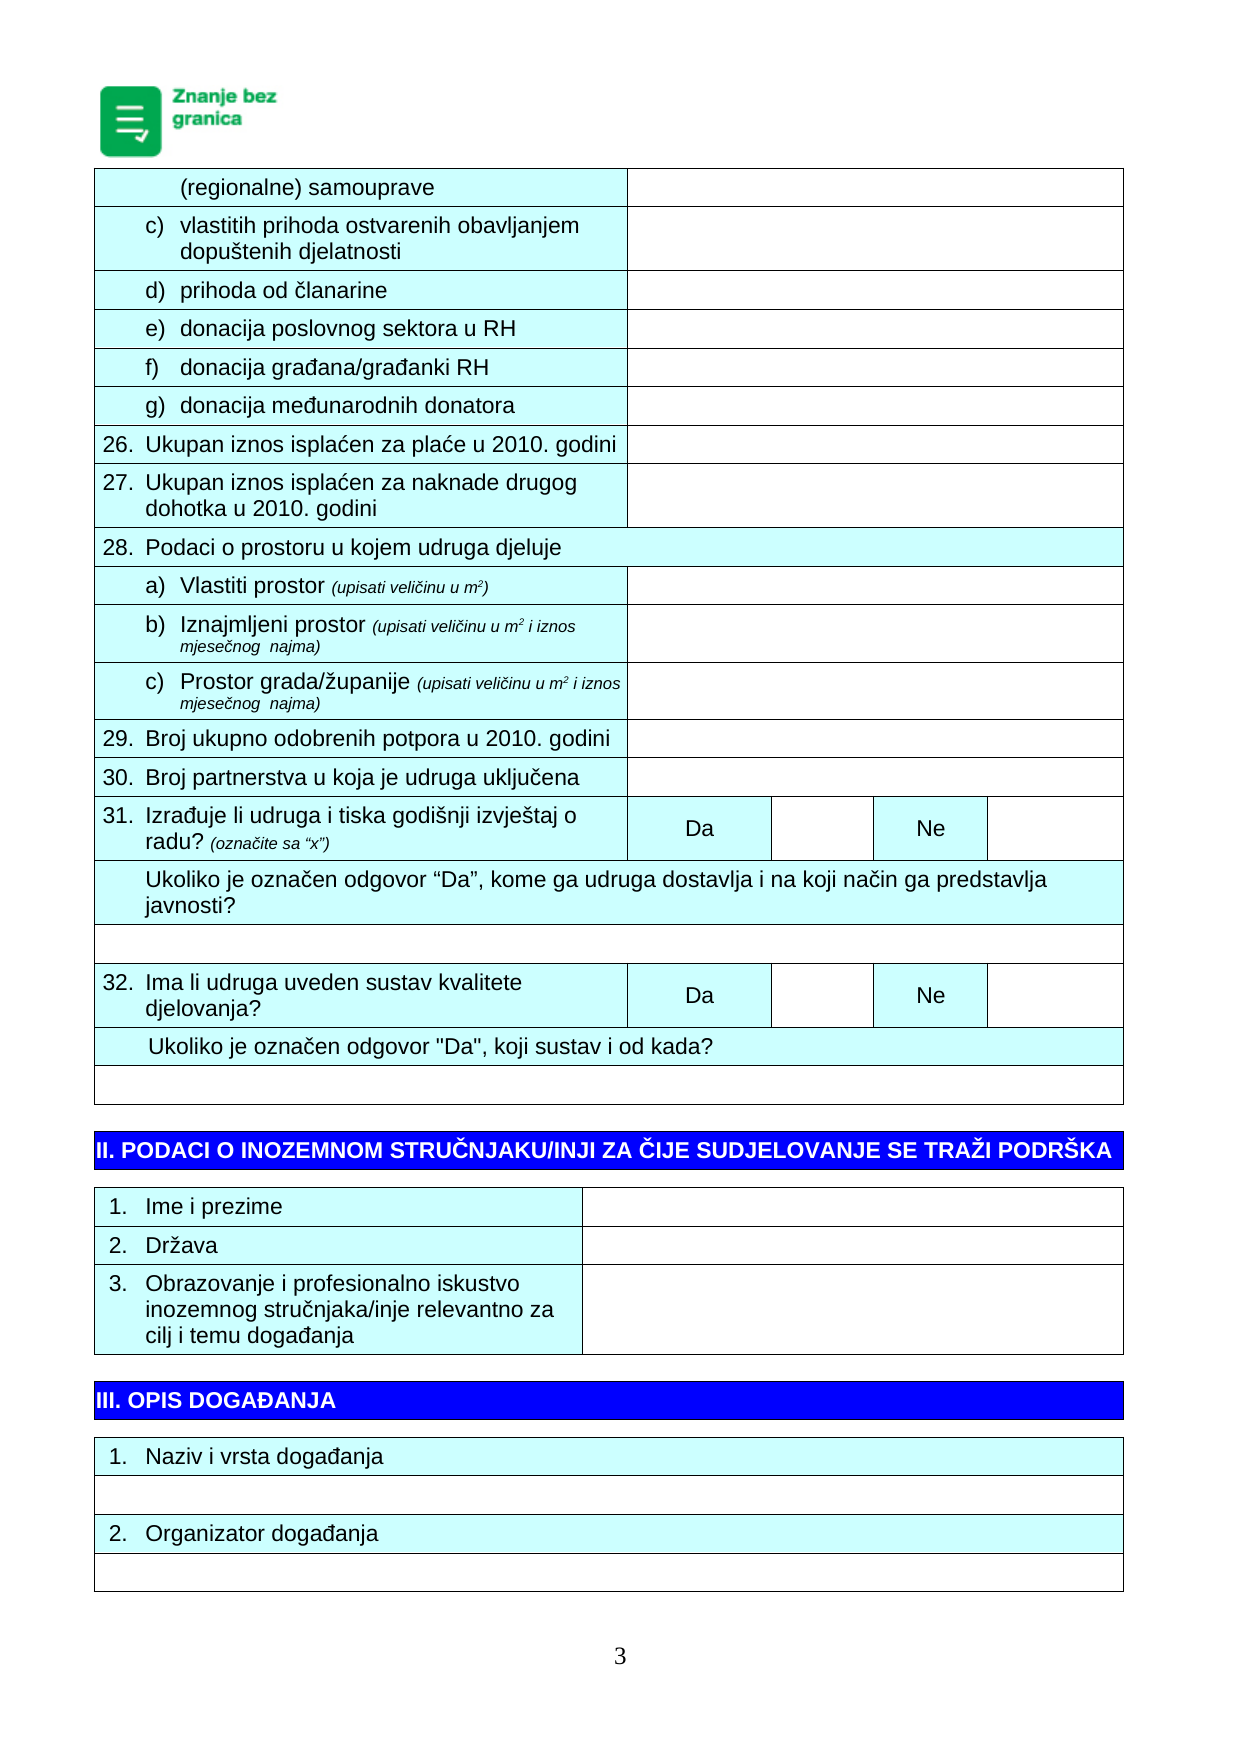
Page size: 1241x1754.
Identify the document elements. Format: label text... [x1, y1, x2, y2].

table_cell 1. [95, 1188, 142, 1226]
table_cell [95, 861, 142, 924]
table_cell [628, 758, 1123, 796]
table_cell [988, 797, 1123, 860]
table_cell 32. [95, 964, 142, 1027]
table_cell III. OPIS DOGAĐANJA [95, 1382, 1123, 1419]
table_cell [95, 1476, 1123, 1514]
table_cell 31. [95, 797, 142, 860]
table_cell Da [628, 964, 771, 1027]
table_cell Da [628, 797, 771, 860]
table_cell [628, 426, 1123, 463]
table_cell II. PODACI O INOZEMNOM STRUČNJAKU/INJI ZA ČIJE SUDJELOVANJE SE TRAŽI PODRŠKA [95, 1132, 1123, 1169]
table_cell [95, 1554, 1123, 1591]
table_cell [628, 310, 1123, 347]
table_cell [628, 567, 1123, 604]
table_cell [95, 387, 142, 424]
table_cell c) [142, 207, 177, 270]
table_cell Ukupan iznos isplaćen za plaće u 2010. godini [142, 426, 627, 463]
table_cell c) [142, 663, 177, 719]
table_cell 30. [95, 758, 142, 796]
table_cell [94, 1105, 1124, 1131]
table_cell [95, 169, 142, 206]
table_cell [628, 387, 1123, 424]
table_cell Organizator događanja [142, 1515, 1123, 1552]
table_cell Naziv i vrsta događanja [142, 1438, 1123, 1475]
table_cell [95, 663, 142, 719]
table_cell donacija međunarodnih donatora [177, 387, 627, 424]
table_cell [628, 349, 1123, 386]
picture [99, 85, 353, 158]
table_cell 26. [95, 426, 142, 463]
table_cell d) [142, 271, 177, 309]
table_cell Vlastiti prostor (upisati veličinu u m2) [177, 567, 627, 604]
table_cell Podaci o prostoru u kojem udruga djeluje [142, 528, 1123, 566]
table_cell a) [142, 567, 177, 604]
table_cell Prostor grada/županije (upisati veličinu u m2 i iznos mjesečnog najma) [177, 663, 627, 719]
table_cell Obrazovanje i profesionalno iskustvo inozemnog stručnjaka/inje relevantno za cilj i temu događanja [142, 1265, 582, 1354]
table_cell [583, 1265, 1123, 1354]
table_cell [988, 964, 1123, 1027]
table_cell [95, 567, 142, 604]
table_cell Broj partnerstva u koja je udruga uključena [142, 758, 627, 796]
table_cell Ne [874, 797, 987, 860]
table_cell g) [142, 387, 177, 424]
table_cell 27. [95, 464, 142, 527]
table_cell [94, 1355, 1124, 1381]
table_cell [95, 1066, 1123, 1104]
table_cell Ukupan iznos isplaćen za naknade drugog dohotka u 2010. godini [142, 464, 627, 527]
table_cell vlastitih prihoda ostvarenih obavljanjem dopuštenih djelatnosti [177, 207, 627, 270]
table_cell [628, 271, 1123, 309]
table_cell 1. [95, 1438, 142, 1475]
table_cell 28. [95, 528, 142, 566]
table_cell (regionalne) samouprave [177, 169, 627, 206]
table_cell Ukoliko je označen odgovor “Da”, kome ga udruga dostavlja i na koji način ga predstavlja javnosti? [142, 861, 1123, 924]
table_cell [94, 1170, 1124, 1187]
table_cell e) [142, 310, 177, 347]
table_cell [772, 964, 873, 1027]
table_cell [95, 310, 142, 347]
table_cell b) [142, 605, 177, 662]
table_cell [583, 1227, 1123, 1264]
table_cell donacija poslovnog sektora u RH [177, 310, 627, 347]
table_cell prihoda od članarine [177, 271, 627, 309]
table_cell Broj ukupno odobrenih potpora u 2010. godini [142, 720, 627, 757]
table_cell 3. [95, 1265, 142, 1354]
table_cell Ukoliko je označen odgovor "Da", koji sustav i od kada? [95, 1028, 1123, 1065]
table_cell [583, 1188, 1123, 1226]
table_cell 2. [95, 1227, 142, 1264]
table_cell [142, 169, 177, 206]
table_cell donacija građana/građanki RH [177, 349, 627, 386]
table_cell [95, 207, 142, 270]
table_cell [95, 925, 1123, 963]
table_cell [628, 207, 1123, 270]
table_cell Ne [874, 964, 987, 1027]
table_cell Ime i prezime [142, 1188, 582, 1226]
table_cell [628, 720, 1123, 757]
table_cell Ima li udruga uveden sustav kvalitete djelovanja? [142, 964, 627, 1027]
table_cell 29. [95, 720, 142, 757]
table_cell Izrađuje li udruga i tiska godišnji izvještaj o radu? (označite sa “x”) [142, 797, 627, 860]
table_cell Iznajmljeni prostor (upisati veličinu u m2 i iznos mjesečnog najma) [177, 605, 627, 662]
table_cell [772, 797, 873, 860]
table_cell [628, 605, 1123, 662]
table_cell [95, 271, 142, 309]
table_cell [95, 605, 142, 662]
table_cell 2. [95, 1515, 142, 1552]
table_cell f) [142, 349, 177, 386]
table_cell [628, 464, 1123, 527]
table_cell [628, 169, 1123, 206]
table_cell [628, 663, 1123, 719]
table_cell [94, 1420, 1124, 1437]
table_cell [95, 349, 142, 386]
table_cell Država [142, 1227, 582, 1264]
